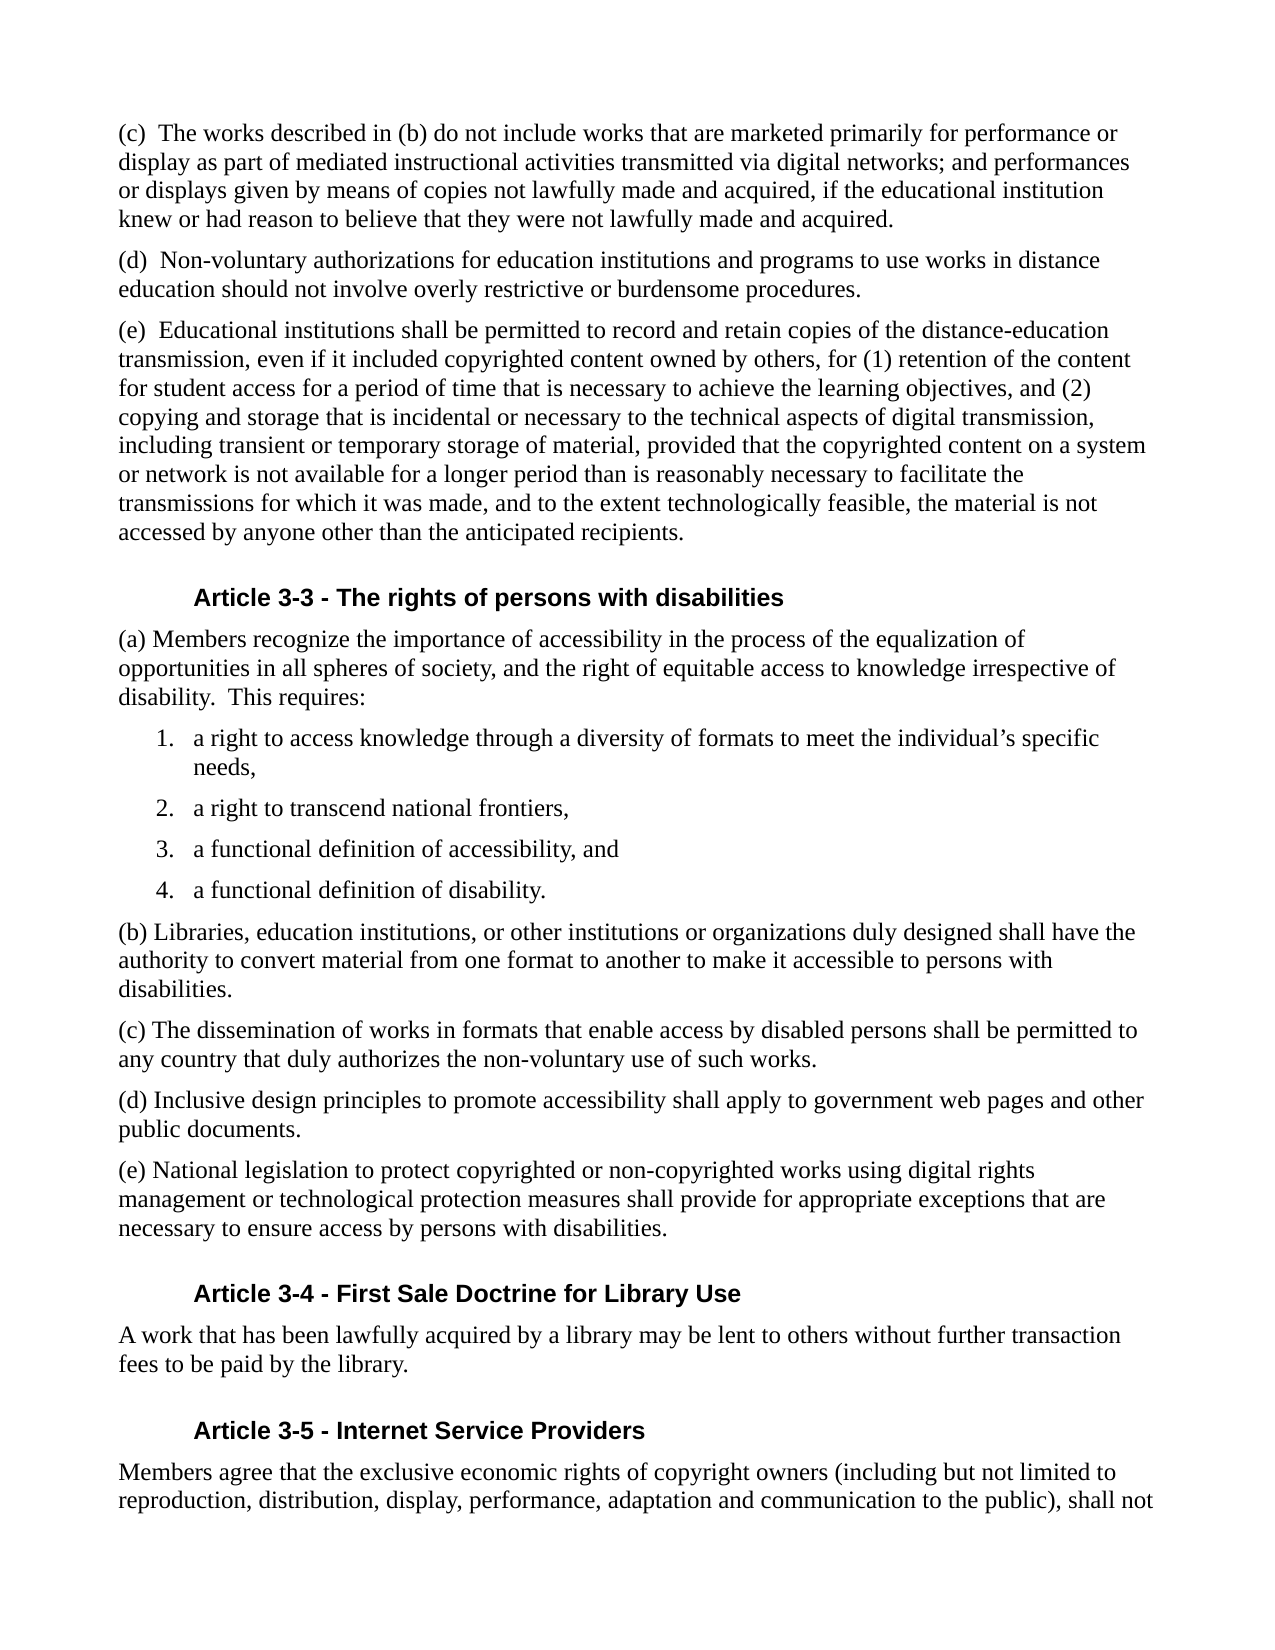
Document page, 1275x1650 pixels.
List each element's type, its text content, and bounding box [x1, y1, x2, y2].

list a functional definition of accessibility, and [156, 834, 1157, 863]
text (d) Inclusive design principles to promote accessibility shall apply to government web pages and other public documents. [118, 1086, 1157, 1143]
text A work that has been lawfully acquired by a library may be lent to others without further transaction fees to be paid by the library. [118, 1321, 1157, 1378]
text (e) Educational institutions shall be permitted to record and retain copies of the distance-education transmission, even if it included copyrighted content owned by others, for (1) retention of the content for student access for a period of time that is necessary to achieve the learning objectives, and (2) copying and storage that is incidental or necessary to the technical aspects of digital transmission, including transient or temporary storage of material, provided that the copyrighted content on a system or network is not available for a longer period than is reasonably necessary to facilitate the transmissions for which it was made, and to the extent technologically feasible, the material is not accessed by anyone other than the anticipated recipients. [118, 316, 1157, 546]
text (a) Members recognize the importance of accessibility in the process of the equalization of opportunities in all spheres of society, and the right of equitable access to knowledge irrespective of disability. This requires: [118, 624, 1157, 711]
list a functional definition of disability. [156, 876, 1157, 904]
text (d) Non-voluntary authorizations for education institutions and programs to use works in distance education should not involve overly restrictive or burdensome procedures. [118, 246, 1157, 303]
text (e) National legislation to protect copyrighted or non-copyrighted works using digital rights management or technological protection measures shall provide for appropriate exceptions that are necessary to ensure access by persons with disabilities. [118, 1156, 1157, 1242]
text (c) The works described in (b) do not include works that are marketed primarily for performance or display as part of mediated instructional activities transmitted via digital networks; and performances or displays given by means of copies not lawfully made and acquired, if the educational institution knew or had reason to believe that they were not lawfully made and acquired. [118, 118, 1157, 233]
list a right to transcend national frontiers, [156, 793, 1157, 822]
subtitle Article 3-3 - The rights of persons with disabilities [193, 583, 1082, 612]
list a right to access knowledge through a diversity of formats to meet the individual’s specific needs, [156, 723, 1157, 781]
text (c) The dissemination of works in formats that enable access by disabled persons shall be permitted to any country that duly authorizes the non-voluntary use of such works. [118, 1016, 1157, 1073]
text Members agree that the exclusive economic rights of copyright owners (including but not limited to reproduction, distribution, display, performance, adaptation and communication to the public), shall not [118, 1457, 1157, 1514]
subtitle Article 3-5 - Internet Service Providers [193, 1416, 1082, 1444]
text (b) Libraries, education institutions, or other institutions or organizations duly designed shall have the authority to convert material from one format to another to make it accessible to persons with disabilities. [118, 917, 1157, 1003]
subtitle Article 3-4 - First Sale Doctrine for Library Use [193, 1279, 1082, 1308]
